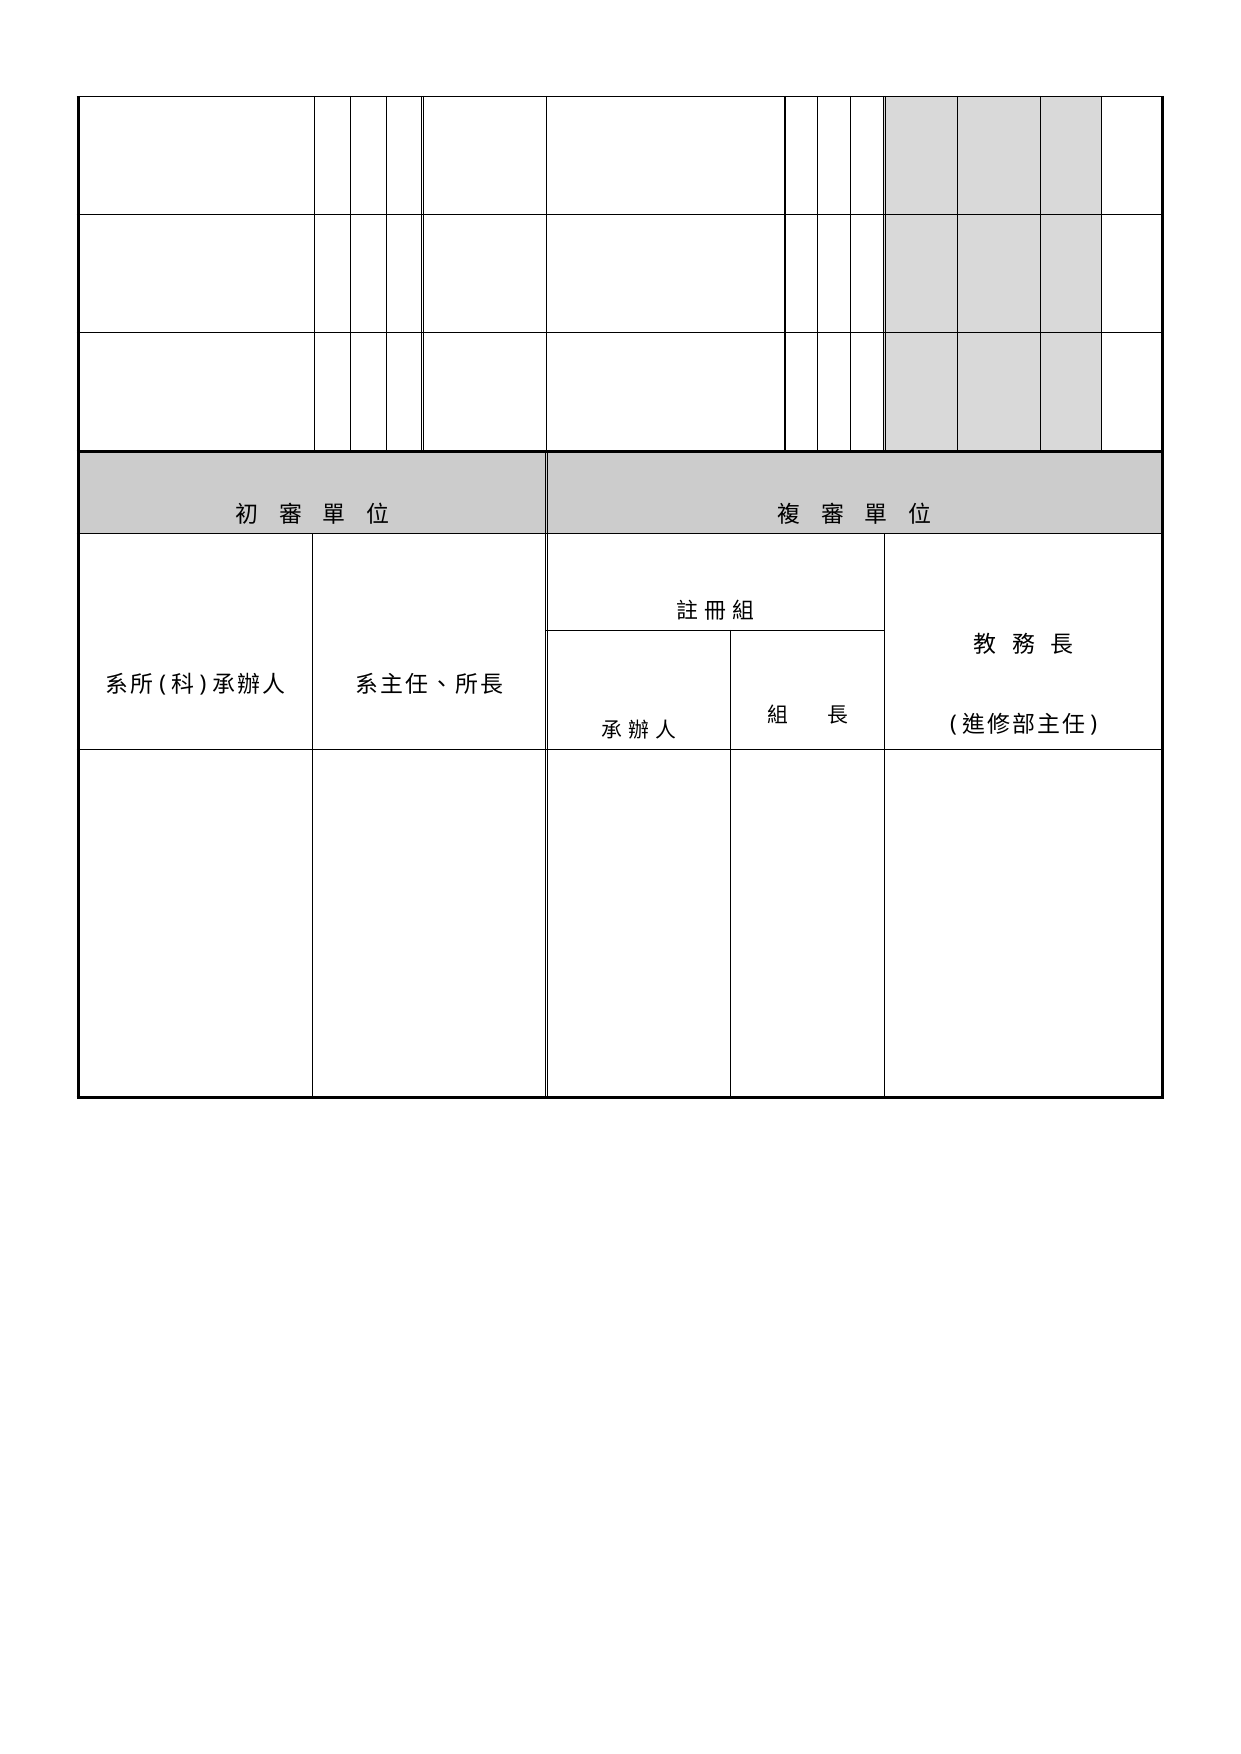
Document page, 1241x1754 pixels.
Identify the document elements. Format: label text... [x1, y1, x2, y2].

table_cell [886, 333, 957, 450]
table_cell [731, 846, 884, 971]
table_cell □學年(上.下) □單學期 [80, 333, 314, 450]
table_cell [351, 97, 386, 214]
table_cell [315, 333, 350, 450]
table_cell [351, 215, 386, 332]
table_cell [958, 97, 1040, 214]
table_cell [818, 333, 850, 450]
table_cell [731, 750, 884, 846]
table_cell [786, 215, 817, 332]
table_cell [885, 750, 1161, 1096]
table_cell [958, 333, 1040, 450]
table_cell □學年(上.下) □單學期 [547, 333, 784, 450]
table_cell [424, 333, 546, 450]
table_cell 教 務 長 (進修部主任) [885, 534, 1161, 749]
table_cell [1102, 333, 1161, 450]
table_cell [548, 846, 730, 971]
table_cell [851, 215, 883, 332]
table_cell [548, 750, 730, 846]
table_cell 系所(科)承辦人 [80, 534, 312, 749]
table_cell [315, 97, 350, 214]
table_cell 初審單位 [80, 453, 545, 533]
table_cell [387, 333, 421, 450]
table_cell [424, 97, 546, 214]
table_cell [1102, 215, 1161, 332]
table_cell [851, 97, 883, 214]
table_cell [1041, 97, 1101, 214]
table_cell [548, 971, 730, 1096]
table_cell [786, 333, 817, 450]
table_cell [313, 750, 545, 1096]
table_cell 組 長 [731, 631, 884, 749]
table_cell □學年(上.下) □單學期 [547, 97, 784, 214]
table_cell [958, 215, 1040, 332]
table_cell 系主任、所長 [313, 534, 545, 749]
table_cell [351, 333, 386, 450]
table_cell □學年(上.下) □單學期 [80, 215, 314, 332]
table_cell [1041, 215, 1101, 332]
table_cell □學年(上.下) □單學期 [80, 97, 314, 214]
table_cell [387, 215, 421, 332]
table_cell 承辦人 [548, 631, 730, 749]
table_cell 複審單位 [548, 453, 1161, 533]
table_cell [1102, 97, 1161, 214]
table_cell [315, 215, 350, 332]
table_cell [886, 97, 957, 214]
table_cell [818, 215, 850, 332]
table_cell 註冊組 [548, 534, 884, 630]
table_cell [818, 97, 850, 214]
table_cell □學年(上.下) □單學期 [547, 215, 784, 332]
table_cell [80, 750, 312, 1096]
table_cell [786, 97, 817, 214]
table_cell [851, 333, 883, 450]
table_cell [424, 215, 546, 332]
table_cell [387, 97, 421, 214]
table_cell [1041, 333, 1101, 450]
table_cell [886, 215, 957, 332]
table_cell [731, 971, 884, 1096]
